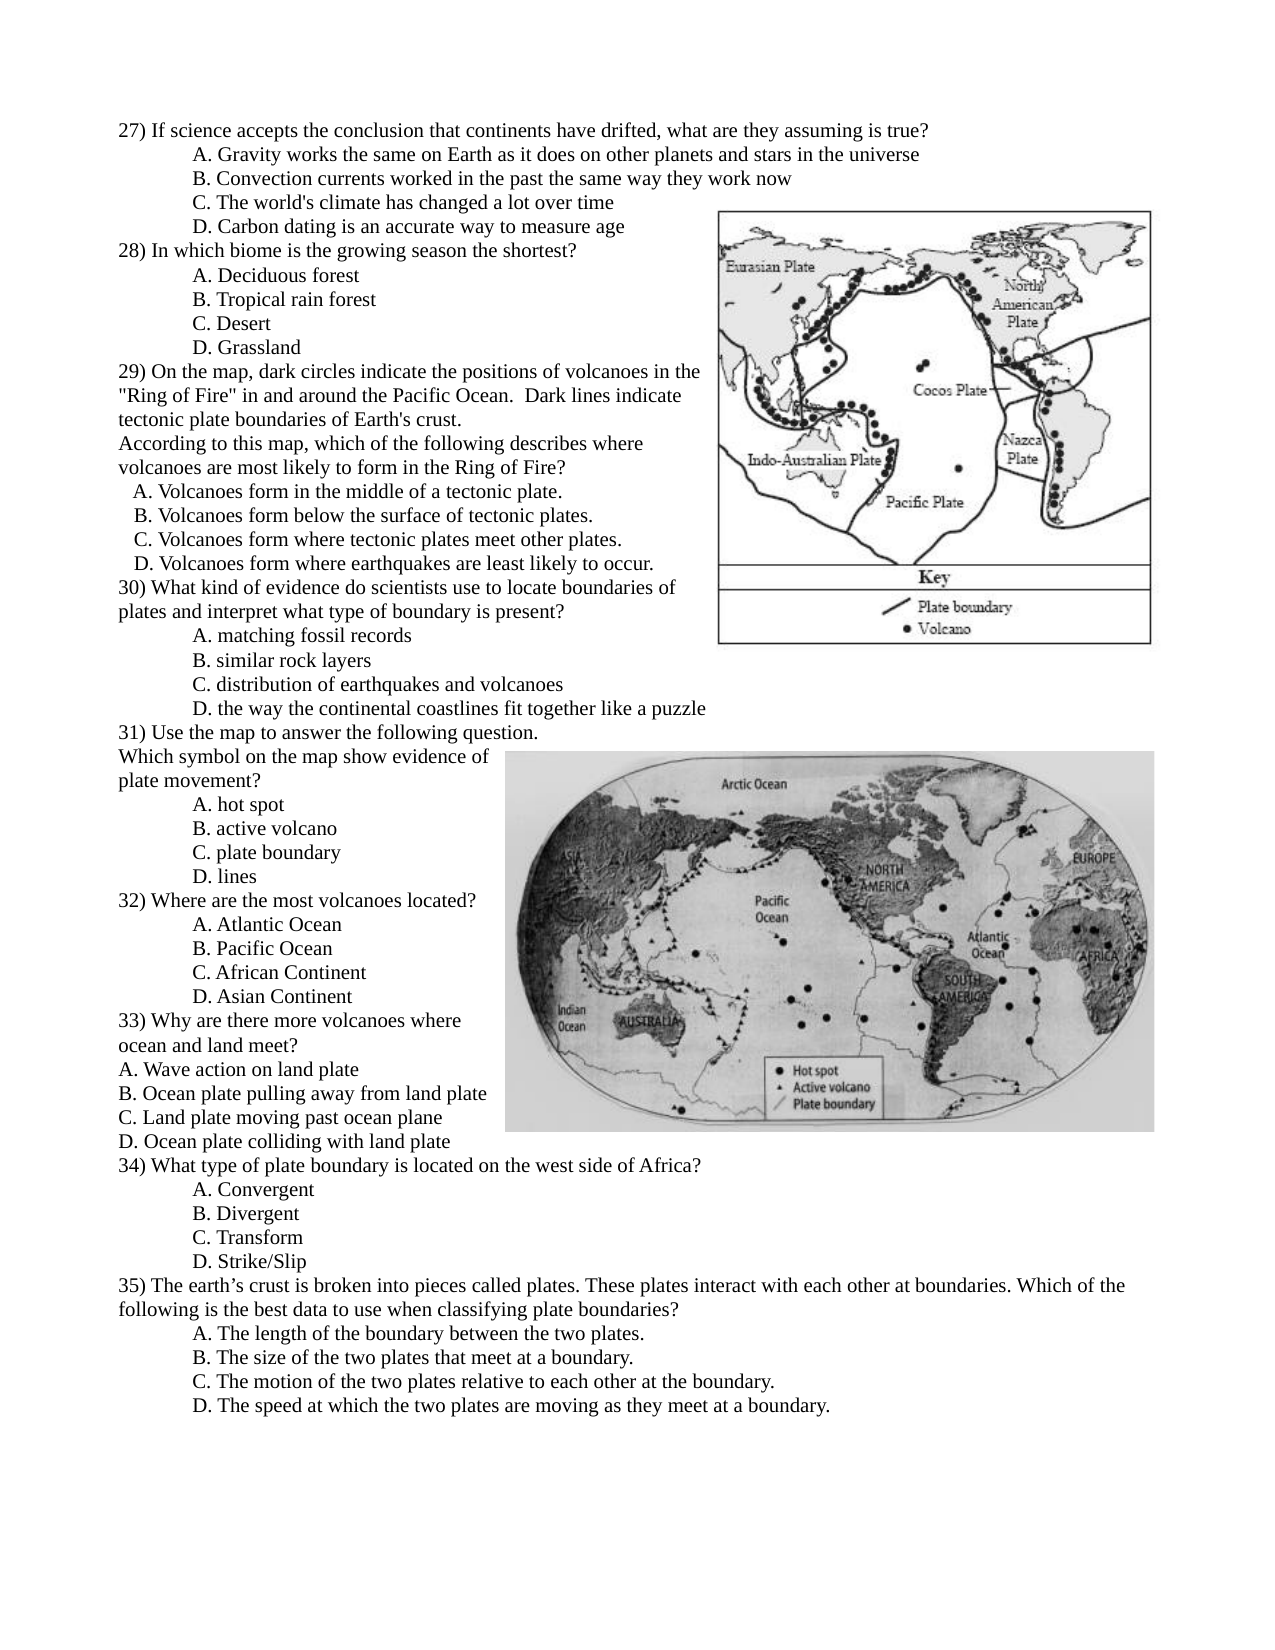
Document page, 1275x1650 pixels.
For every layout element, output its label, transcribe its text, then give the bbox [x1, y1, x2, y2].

text A. Volcanoes form in the middle of a tectonic plate. [118, 479, 705, 503]
text 30) What kind of evidence do scientists use to locate boundaries of plates and interpret what type of boundary is present? [118, 575, 705, 623]
text A. Convergent [118, 1177, 1157, 1201]
text B. The size of the two plates that meet at a boundary. [118, 1345, 1157, 1369]
text C. Desert [118, 311, 705, 335]
text Which symbol on the map show evidence of plate movement? [118, 744, 1157, 792]
text 27) If science accepts the conclusion that continents have drifted, what are they assuming is true? [118, 118, 1157, 142]
text D. Strike/Slip [118, 1249, 1157, 1273]
text B. Tropical rain forest [118, 287, 705, 311]
text C. The world's climate has changed a lot over time [118, 190, 1157, 214]
text B. Divergent [118, 1201, 1157, 1225]
text 31) Use the map to answer the following question. [118, 720, 1157, 744]
text D. The speed at which the two plates are moving as they meet at a boundary. [118, 1393, 1157, 1417]
text A. The length of the boundary between the two plates. [118, 1321, 1157, 1345]
text D. the way the continental coastlines fit together like a puzzle [118, 696, 1157, 720]
text 29) On the map, dark circles indicate the positions of volcanoes in the "Ring of Fire" in and around the Pacific Ocean. Dark lines indicate tectonic plate boundaries of Earth's crust. [118, 359, 705, 431]
text B. Volcanoes form below the surface of tectonic plates. [118, 503, 705, 527]
text C. Transform [118, 1225, 1157, 1249]
text 32) Where are the most volcanoes located? [118, 888, 505, 912]
text A. Gravity works the same on Earth as it does on other planets and stars in the universe [118, 142, 1157, 166]
text B. Pacific Ocean [118, 936, 505, 960]
text D. Grassland [118, 335, 705, 359]
text A. Deciduous forest [118, 262, 705, 287]
text A. hot spot [118, 792, 505, 816]
text B. Convection currents worked in the past the same way they work now [118, 166, 1157, 190]
text C. plate boundary [118, 840, 505, 864]
text 34) What type of plate boundary is located on the west side of Africa? [118, 1153, 1157, 1177]
text 28) In which biome is the growing season the shortest? [118, 238, 705, 262]
text C. The motion of the two plates relative to each other at the boundary. [118, 1369, 1157, 1393]
text B. similar rock layers [118, 647, 1157, 672]
text D. Ocean plate colliding with land plate [118, 1129, 1157, 1153]
text D. Asian Continent [118, 984, 505, 1008]
text D. Volcanoes form where earthquakes are least likely to occur. [118, 551, 705, 575]
text D. lines [118, 864, 505, 888]
text C. Volcanoes form where tectonic plates meet other plates. [118, 527, 705, 551]
text A. Wave action on land plate [118, 1057, 505, 1081]
text A. Atlantic Ocean [118, 912, 505, 936]
text B. Ocean plate pulling away from land plate [118, 1081, 505, 1105]
text 33) Why are there more volcanoes where ocean and land meet? [118, 1008, 505, 1057]
text C. distribution of earthquakes and volcanoes [118, 672, 1157, 696]
text A. matching fossil records [118, 623, 705, 647]
text D. Carbon dating is an accurate way to measure age [118, 214, 705, 238]
text 35) The earth’s crust is broken into pieces called plates. These plates interact with each other at boundaries. Which of the following is the best data to use when classifying plate boundaries? [118, 1273, 1157, 1321]
text B. active volcano [118, 816, 505, 840]
text C. African Continent [118, 960, 505, 984]
text C. Land plate moving past ocean plane [118, 1105, 505, 1129]
text According to this map, which of the following describes where volcanoes are most likely to form in the Ring of Fire? [118, 431, 705, 479]
